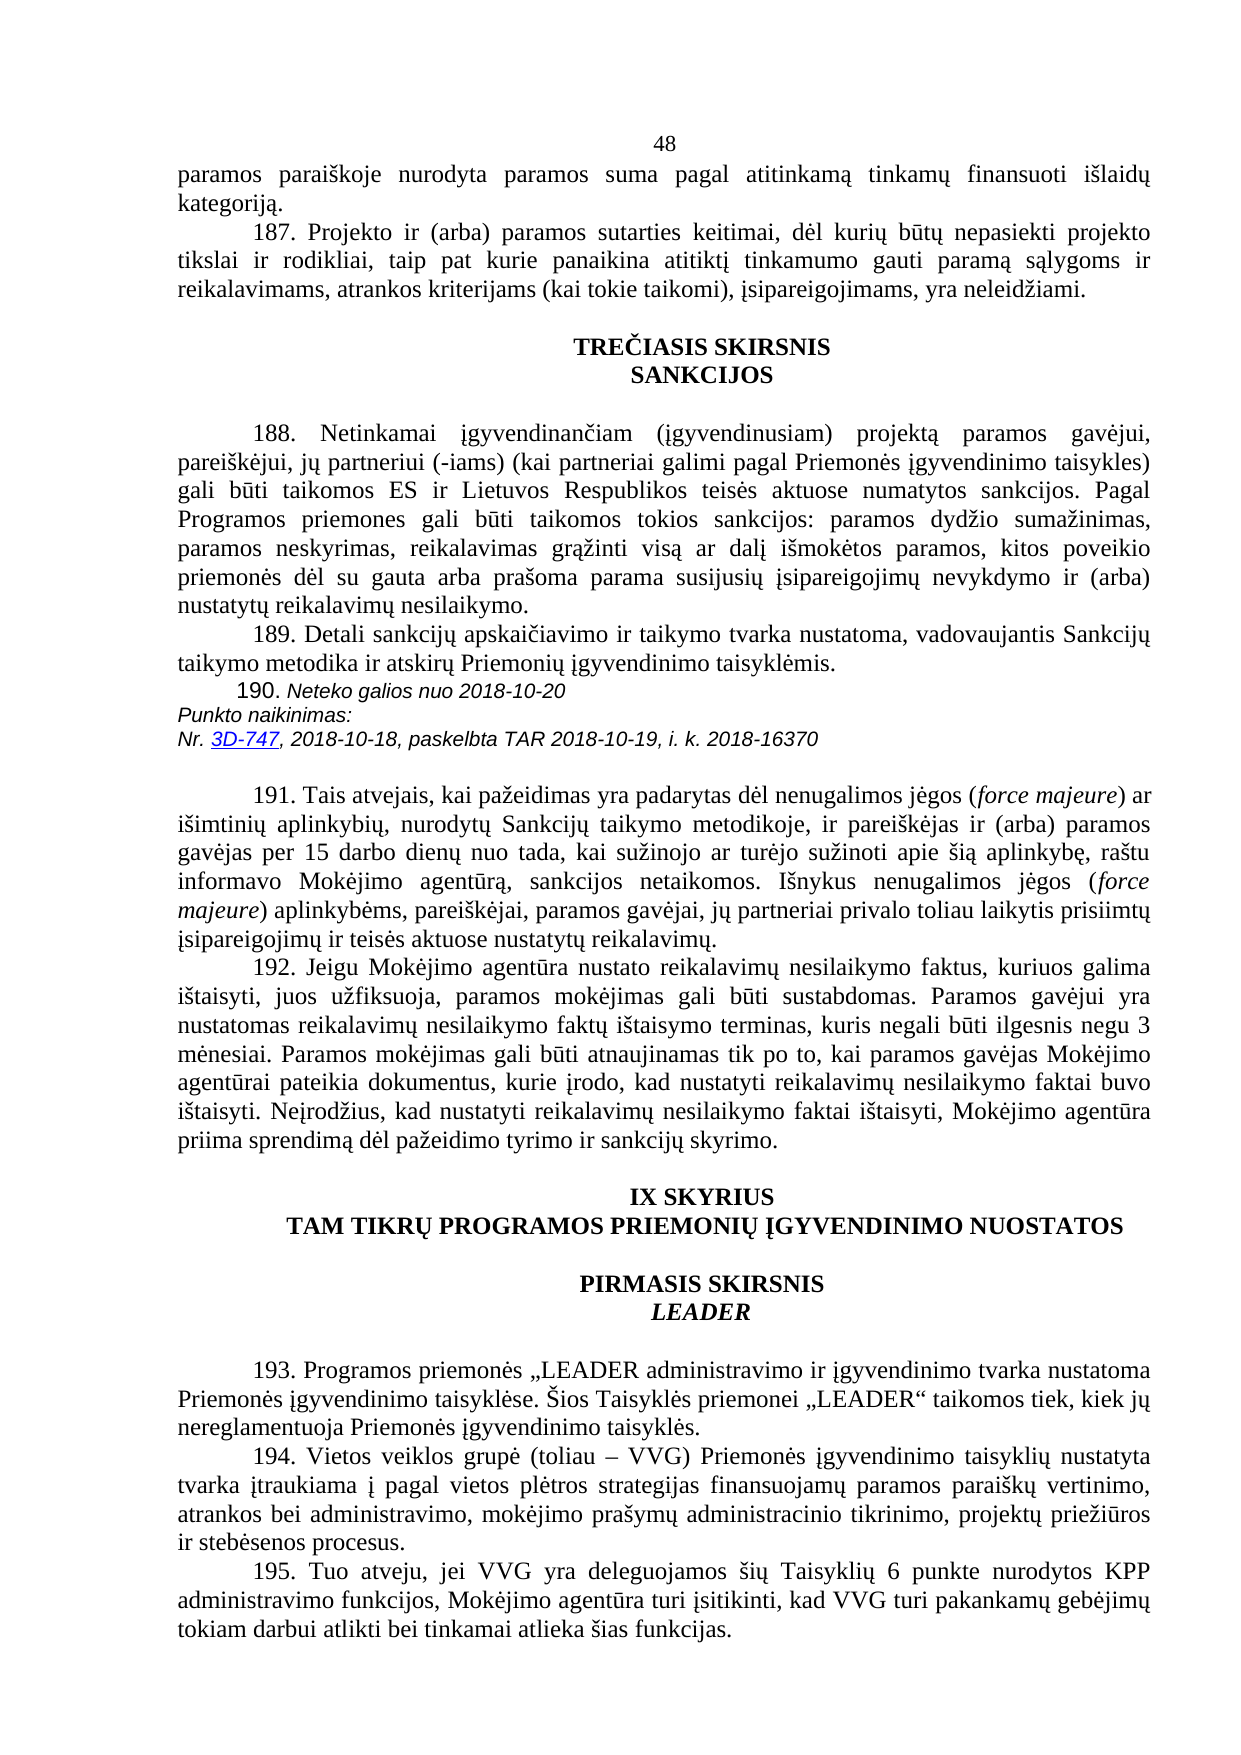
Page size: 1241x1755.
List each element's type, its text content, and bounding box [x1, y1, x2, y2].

text LEADER [177, 1297, 1152, 1326]
text 195. Tuo atveju, jei VVG yra deleguojamos šių Taisyklių 6 punkte nurodytos KPP administravimo funkcijos, Mokėjimo agentūra turi įsitikinti, kad VVG turi pakankamų gebėjimų tokiam darbui atlikti bei tinkamai atlieka šias funkcijas. [177, 1556, 1152, 1642]
text TAM TIKRŲ PROGRAMOS PRIEMONIŲ ĮGYVENDINIMO NUOSTATOS [177, 1211, 1152, 1240]
text Punkto naikinimas: [177, 703, 1152, 727]
text 187. Projekto ir (arba) paramos sutarties keitimai, dėl kurių būtų nepasiekti projekto tikslai ir rodikliai, taip pat kurie panaikina atitiktį tinkamumo gauti paramą sąlygoms ir reikalavimams, atrankos kriterijams (kai tokie taikomi), įsipareigojimams, yra neleidžiami. [177, 217, 1152, 303]
text TREČIASIS SKIRSNIS [177, 332, 1152, 361]
text 194. Vietos veiklos grupė (toliau – VVG) Priemonės įgyvendinimo taisyklių nustatyta tvarka įtraukiama į pagal vietos plėtros strategijas finansuojamų paramos paraiškų vertinimo, atrankos bei administravimo, mokėjimo prašymų administracinio tikrinimo, projektų priežiūros ir stebėsenos procesus. [177, 1441, 1152, 1556]
text IX SKYRIUS [177, 1182, 1152, 1211]
text 190. Neteko galios nuo 2018-10-20 [177, 677, 1152, 703]
text Nr. 3D-747, 2018-10-18, paskelbta TAR 2018-10-19, i. k. 2018-16370 [177, 727, 1152, 751]
text 189. Detali sankcijų apskaičiavimo ir taikymo tvarka nustatoma, vadovaujantis Sankcijų taikymo metodika ir atskirų Priemonių įgyvendinimo taisyklėmis. [177, 619, 1152, 677]
text PIRMASIS SKIRSNIS [177, 1269, 1152, 1297]
text 193. Programos priemonės „LEADER administravimo ir įgyvendinimo tvarka nustatoma Priemonės įgyvendinimo taisyklėse. Šios Taisyklės priemonei „LEADER“ taikomos tiek, kiek jų nereglamentuoja Priemonės įgyvendinimo taisyklės. [177, 1355, 1152, 1441]
text SANKCIJOS [177, 361, 1152, 389]
text 192. Jeigu Mokėjimo agentūra nustato reikalavimų nesilaikymo faktus, kuriuos galima ištaisyti, juos užfiksuoja, paramos mokėjimas gali būti sustabdomas. Paramos gavėjui yra nustatomas reikalavimų nesilaikymo faktų ištaisymo terminas, kuris negali būti ilgesnis negu 3 mėnesiai. Paramos mokėjimas gali būti atnaujinamas tik po to, kai paramos gavėjas Mokėjimo agentūrai pateikia dokumentus, kurie įrodo, kad nustatyti reikalavimų nesilaikymo faktai buvo ištaisyti. Neįrodžius, kad nustatyti reikalavimų nesilaikymo faktai ištaisyti, Mokėjimo agentūra priima sprendimą dėl pažeidimo tyrimo ir sankcijų skyrimo. [177, 952, 1152, 1154]
text 191. Tais atvejais, kai pažeidimas yra padarytas dėl nenugalimos jėgos (force majeure) ar išimtinių aplinkybių, nurodytų Sankcijų taikymo metodikoje, ir pareiškėjas ir (arba) paramos gavėjas per 15 darbo dienų nuo tada, kai sužinojo ar turėjo sužinoti apie šią aplinkybę, raštu informavo Mokėjimo agentūrą, sankcijos netaikomos. Išnykus nenugalimos jėgos (force majeure) aplinkybėms, pareiškėjai, paramos gavėjai, jų partneriai privalo toliau laikytis prisiimtų įsipareigojimų ir teisės aktuose nustatytų reikalavimų. [177, 780, 1152, 952]
text paramos paraiškoje nurodyta paramos suma pagal atitinkamą tinkamų finansuoti išlaidų kategoriją. [177, 159, 1152, 217]
text 188. Netinkamai įgyvendinančiam (įgyvendinusiam) projektą paramos gavėjui, pareiškėjui, jų partneriui (-iams) (kai partneriai galimi pagal Priemonės įgyvendinimo taisykles) gali būti taikomos ES ir Lietuvos Respublikos teisės aktuose numatytos sankcijos. Pagal Programos priemones gali būti taikomos tokios sankcijos: paramos dydžio sumažinimas, paramos neskyrimas, reikalavimas grąžinti visą ar dalį išmokėtos paramos, kitos poveikio priemonės dėl su gauta arba prašoma parama susijusių įsipareigojimų nevykdymo ir (arba) nustatytų reikalavimų nesilaikymo. [177, 418, 1152, 619]
